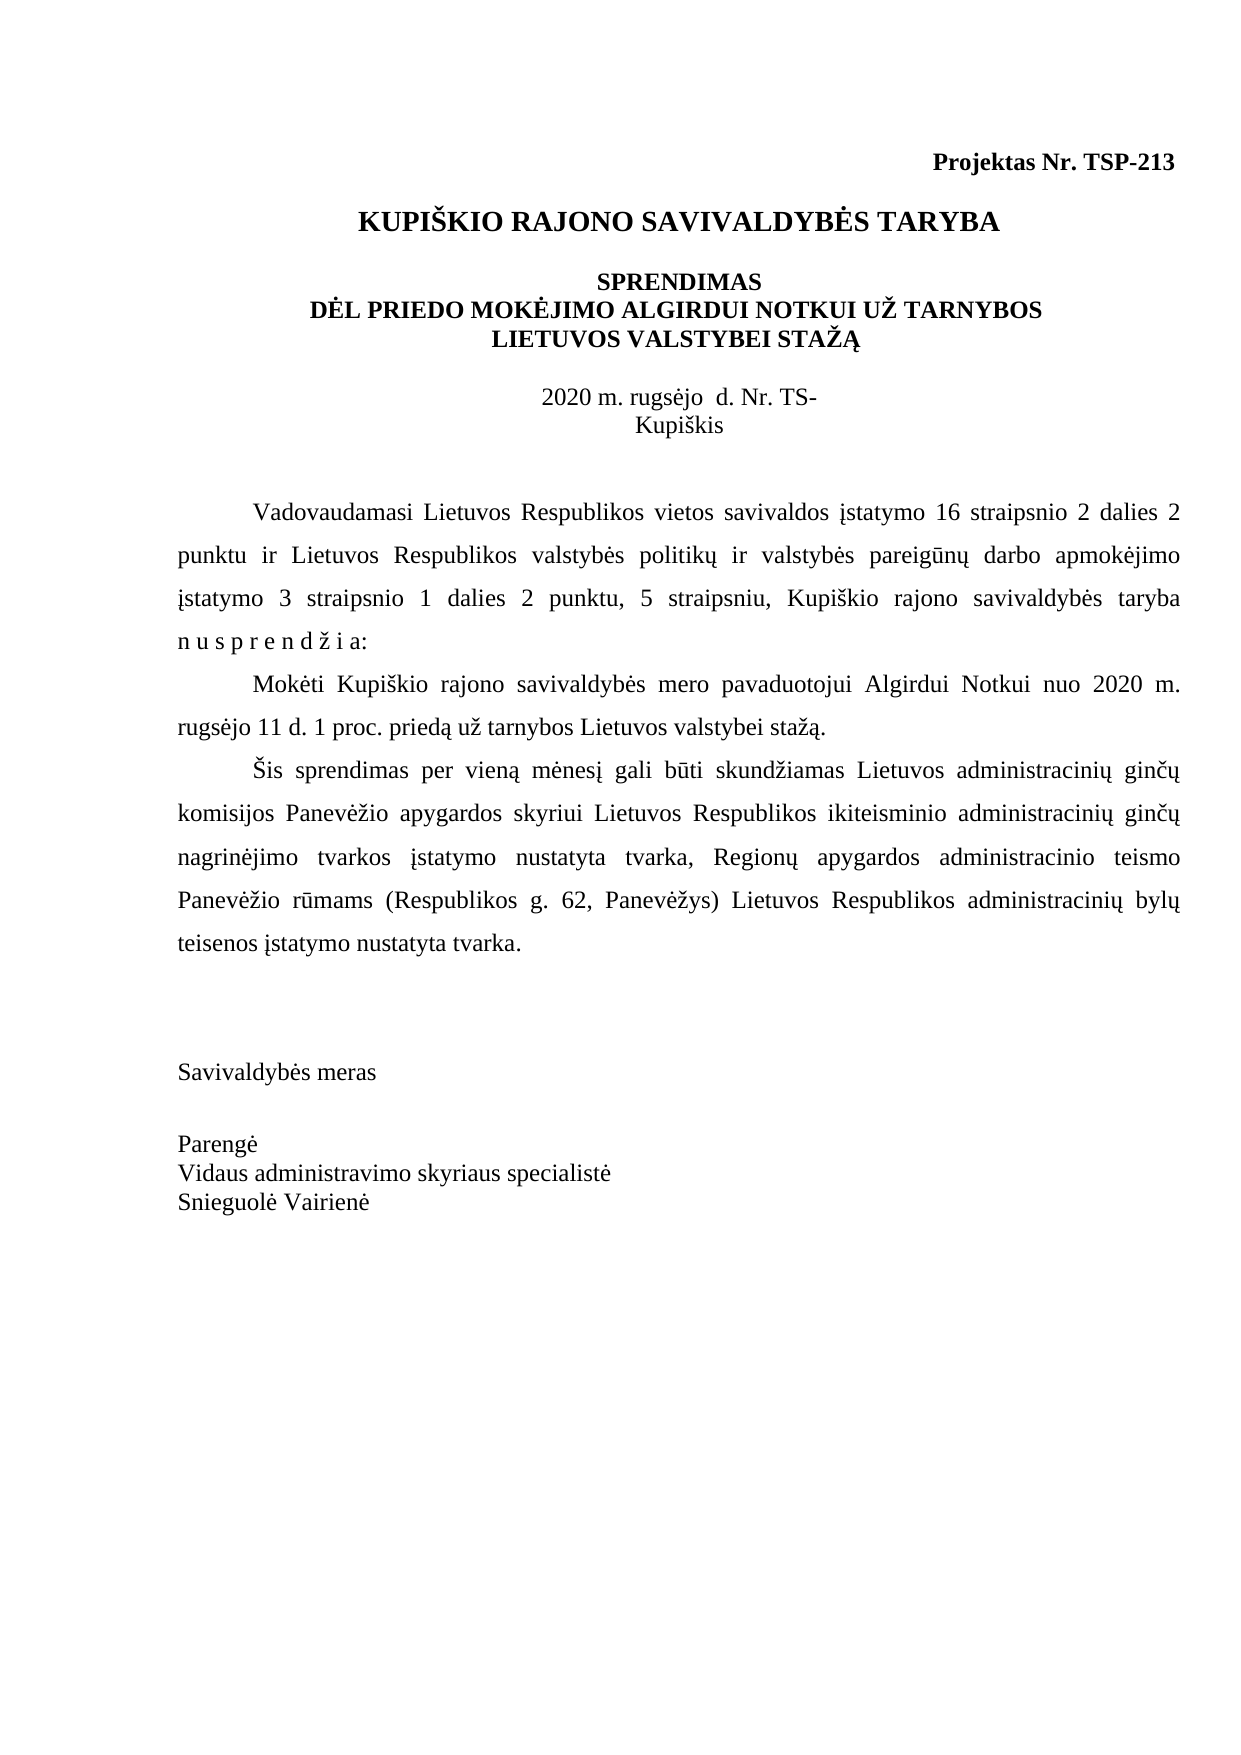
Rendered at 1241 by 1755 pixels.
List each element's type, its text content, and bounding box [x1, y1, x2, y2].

text SPRENDIMAS [177, 267, 1181, 295]
text KUPIŠKIO RAJONO SAVIVALDYBĖS TARYBA [177, 204, 1181, 238]
text Vidaus administravimo skyriaus specialistė [177, 1158, 1181, 1187]
text Mokėti Kupiškio rajono savivaldybės mero pavaduotojui Algirdui Notkui nuo 2020 m. rugsėjo 11 d. 1 proc. priedą už tarnybos Lietuvos valstybei stažą. [177, 669, 1181, 741]
text LIETUVOS VALSTYBEI STAŽĄ [177, 324, 1181, 353]
text DĖL PRIEDO MOKĖJIMO ALGIRDUI NOTKUI UŽ TARNYBOS [177, 295, 1181, 324]
text Snieguolė Vairienė [177, 1187, 1181, 1215]
text Šis sprendimas per vieną mėnesį gali būti skundžiamas Lietuvos administracinių ginčų komisijos Panevėžio apygardos skyriui Lietuvos Respublikos ikiteisminio administracinių ginčų nagrinėjimo tvarkos įstatymo nustatyta tvarka, Regionų apygardos administracinio teismo Panevėžio rūmams (Respublikos g. 62, Panevėžys) Lietuvos Respublikos administracinių bylų teisenos įstatymo nustatyta tvarka. [177, 755, 1181, 957]
text Projektas Nr. TSP-213 [177, 147, 1181, 176]
text Parengė [177, 1129, 1181, 1158]
text Savivaldybės meras [177, 1057, 1181, 1086]
text 2020 m. rugsėjo d. Nr. TS- [177, 382, 1181, 410]
text Kupiškis [177, 410, 1181, 439]
text Vadovaudamasi Lietuvos Respublikos vietos savivaldos įstatymo 16 straipsnio 2 dalies 2 punktu ir Lietuvos Respublikos valstybės politikų ir valstybės pareigūnų darbo apmokėjimo įstatymo 3 straipsnio 1 dalies 2 punktu, 5 straipsniu, Kupiškio rajono savivaldybės taryba n u s p r e n d ž i a: [177, 497, 1181, 655]
